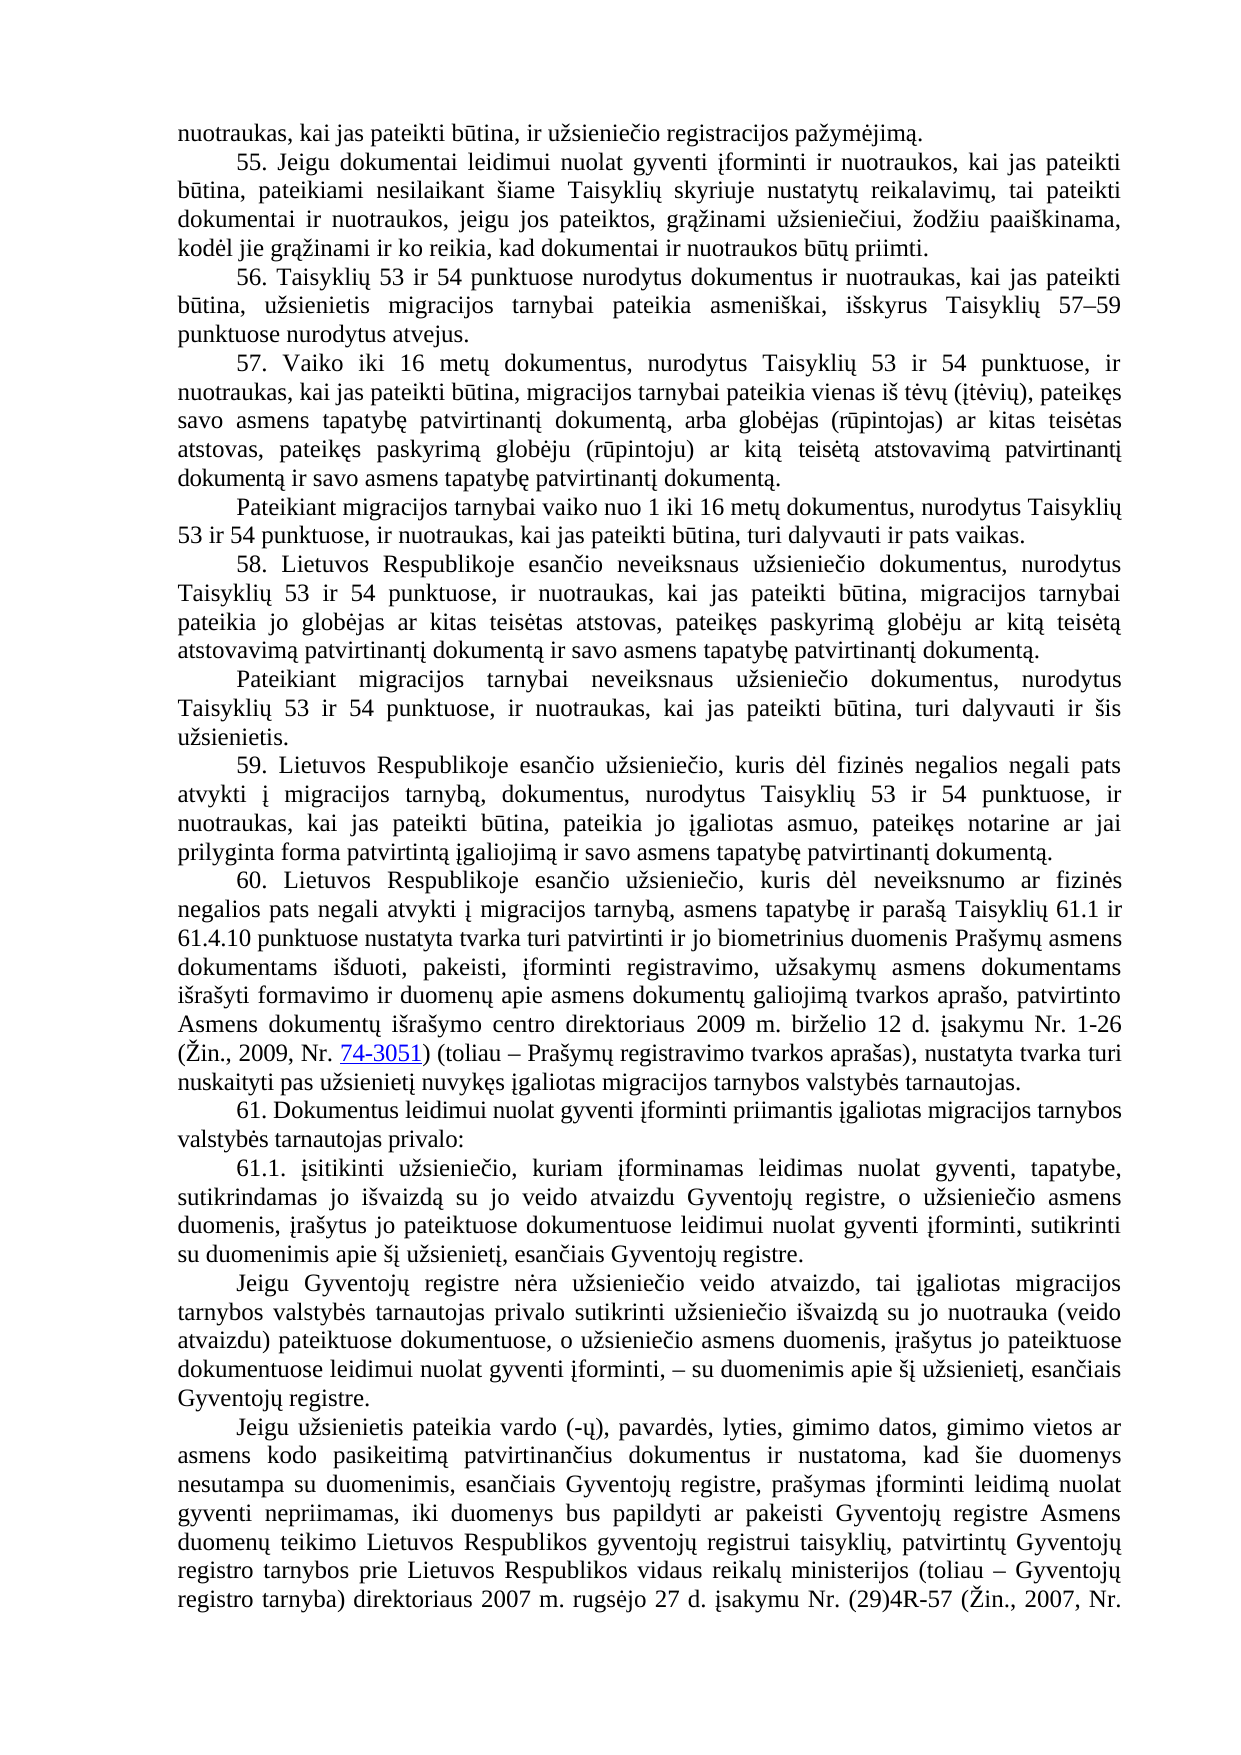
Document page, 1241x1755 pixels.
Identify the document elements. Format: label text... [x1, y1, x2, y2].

text Jeigu Gyventojų registre nėra užsieniečio veido atvaizdo, tai įgaliotas migracijos tarnybos valstybės tarnautojas privalo sutikrinti užsieniečio išvaizdą su jo nuotrauka (veido atvaizdu) pateiktuose dokumentuose, o užsieniečio asmens duomenis, įrašytus jo pateiktuose dokumentuose leidimui nuolat gyventi įforminti, – su duomenimis apie šį užsienietį, esančiais Gyventojų registre. [177, 1268, 1122, 1412]
text 59. Lietuvos Respublikoje esančio užsieniečio, kuris dėl fizinės negalios negali pats atvykti į migracijos tarnybą, dokumentus, nurodytus Taisyklių 53 ir 54 punktuose, ir nuotraukas, kai jas pateikti būtina, pateikia jo įgaliotas asmuo, pateikęs notarine ar jai prilyginta forma patvirtintą įgaliojimą ir savo asmens tapatybę patvirtinantį dokumentą. [177, 751, 1122, 866]
text Pateikiant migracijos tarnybai vaiko nuo 1 iki 16 metų dokumentus, nurodytus Taisyklių 53 ir 54 punktuose, ir nuotraukas, kai jas pateikti būtina, turi dalyvauti ir pats vaikas. [177, 492, 1122, 549]
text Jeigu užsienietis pateikia vardo (-ų), pavardės, lyties, gimimo datos, gimimo vietos ar asmens kodo pasikeitimą patvirtinančius dokumentus ir nustatoma, kad šie duomenys nesutampa su duomenimis, esančiais Gyventojų registre, prašymas įforminti leidimą nuolat gyventi nepriimamas, iki duomenys bus papildyti ar pakeisti Gyventojų registre Asmens duomenų teikimo Lietuvos Respublikos gyventojų registrui taisyklių, patvirtintų Gyventojų registro tarnybos prie Lietuvos Respublikos vidaus reikalų ministerijos (toliau – Gyventojų registro tarnyba) direktoriaus 2007 m. rugsėjo 27 d. įsakymu Nr. (29)4R-57 (Žin., 2007, Nr. [177, 1412, 1122, 1613]
text 61.1. įsitikinti užsieniečio, kuriam įforminamas leidimas nuolat gyventi, tapatybe, sutikrindamas jo išvaizdą su jo veido atvaizdu Gyventojų registre, o užsieniečio asmens duomenis, įrašytus jo pateiktuose dokumentuose leidimui nuolat gyventi įforminti, sutikrinti su duomenimis apie šį užsienietį, esančiais Gyventojų registre. [177, 1153, 1122, 1268]
text 56. Taisyklių 53 ir 54 punktuose nurodytus dokumentus ir nuotraukas, kai jas pateikti būtina, užsienietis migracijos tarnybai pateikia asmeniškai, išskyrus Taisyklių 57–59 punktuose nurodytus atvejus. [177, 262, 1122, 348]
text 57. Vaiko iki 16 metų dokumentus, nurodytus Taisyklių 53 ir 54 punktuose, ir nuotraukas, kai jas pateikti būtina, migracijos tarnybai pateikia vienas iš tėvų (įtėvių), pateikęs savo asmens tapatybę patvirtinantį dokumentą, arba globėjas (rūpintojas) ar kitas teisėtas atstovas, pateikęs paskyrimą globėju (rūpintoju) ar kitą teisėtą atstovavimą patvirtinantį dokumentą ir savo asmens tapatybę patvirtinantį dokumentą. [177, 348, 1122, 492]
text Pateikiant migracijos tarnybai neveiksnaus užsieniečio dokumentus, nurodytus Taisyklių 53 ir 54 punktuose, ir nuotraukas, kai jas pateikti būtina, turi dalyvauti ir šis užsienietis. [177, 664, 1122, 751]
text 58. Lietuvos Respublikoje esančio neveiksnaus užsieniečio dokumentus, nurodytus Taisyklių 53 ir 54 punktuose, ir nuotraukas, kai jas pateikti būtina, migracijos tarnybai pateikia jo globėjas ar kitas teisėtas atstovas, pateikęs paskyrimą globėju ar kitą teisėtą atstovavimą patvirtinantį dokumentą ir savo asmens tapatybę patvirtinantį dokumentą. [177, 549, 1122, 664]
text nuotraukas, kai jas pateikti būtina, ir užsieniečio registracijos pažymėjimą. [177, 118, 1122, 147]
text 61. Dokumentus leidimui nuolat gyventi įforminti priimantis įgaliotas migracijos tarnybos valstybės tarnautojas privalo: [177, 1096, 1122, 1153]
text 55. Jeigu dokumentai leidimui nuolat gyventi įforminti ir nuotraukos, kai jas pateikti būtina, pateikiami nesilaikant šiame Taisyklių skyriuje nustatytų reikalavimų, tai pateikti dokumentai ir nuotraukos, jeigu jos pateiktos, grąžinami užsieniečiui, žodžiu paaiškinama, kodėl jie grąžinami ir ko reikia, kad dokumentai ir nuotraukos būtų priimti. [177, 147, 1122, 262]
text 60. Lietuvos Respublikoje esančio užsieniečio, kuris dėl neveiksnumo ar fizinės negalios pats negali atvykti į migracijos tarnybą, asmens tapatybę ir parašą Taisyklių 61.1 ir 61.4.10 punktuose nustatyta tvarka turi patvirtinti ir jo biometrinius duomenis Prašymų asmens dokumentams išduoti, pakeisti, įforminti registravimo, užsakymų asmens dokumentams išrašyti formavimo ir duomenų apie asmens dokumentų galiojimą tvarkos aprašo, patvirtinto Asmens dokumentų išrašymo centro direktoriaus 2009 m. birželio 12 d. įsakymu Nr. 1-26 (Žin., 2009, Nr. 74-3051) (toliau – Prašymų registravimo tvarkos aprašas), nustatyta tvarka turi nuskaityti pas užsienietį nuvykęs įgaliotas migracijos tarnybos valstybės tarnautojas. [177, 866, 1122, 1096]
